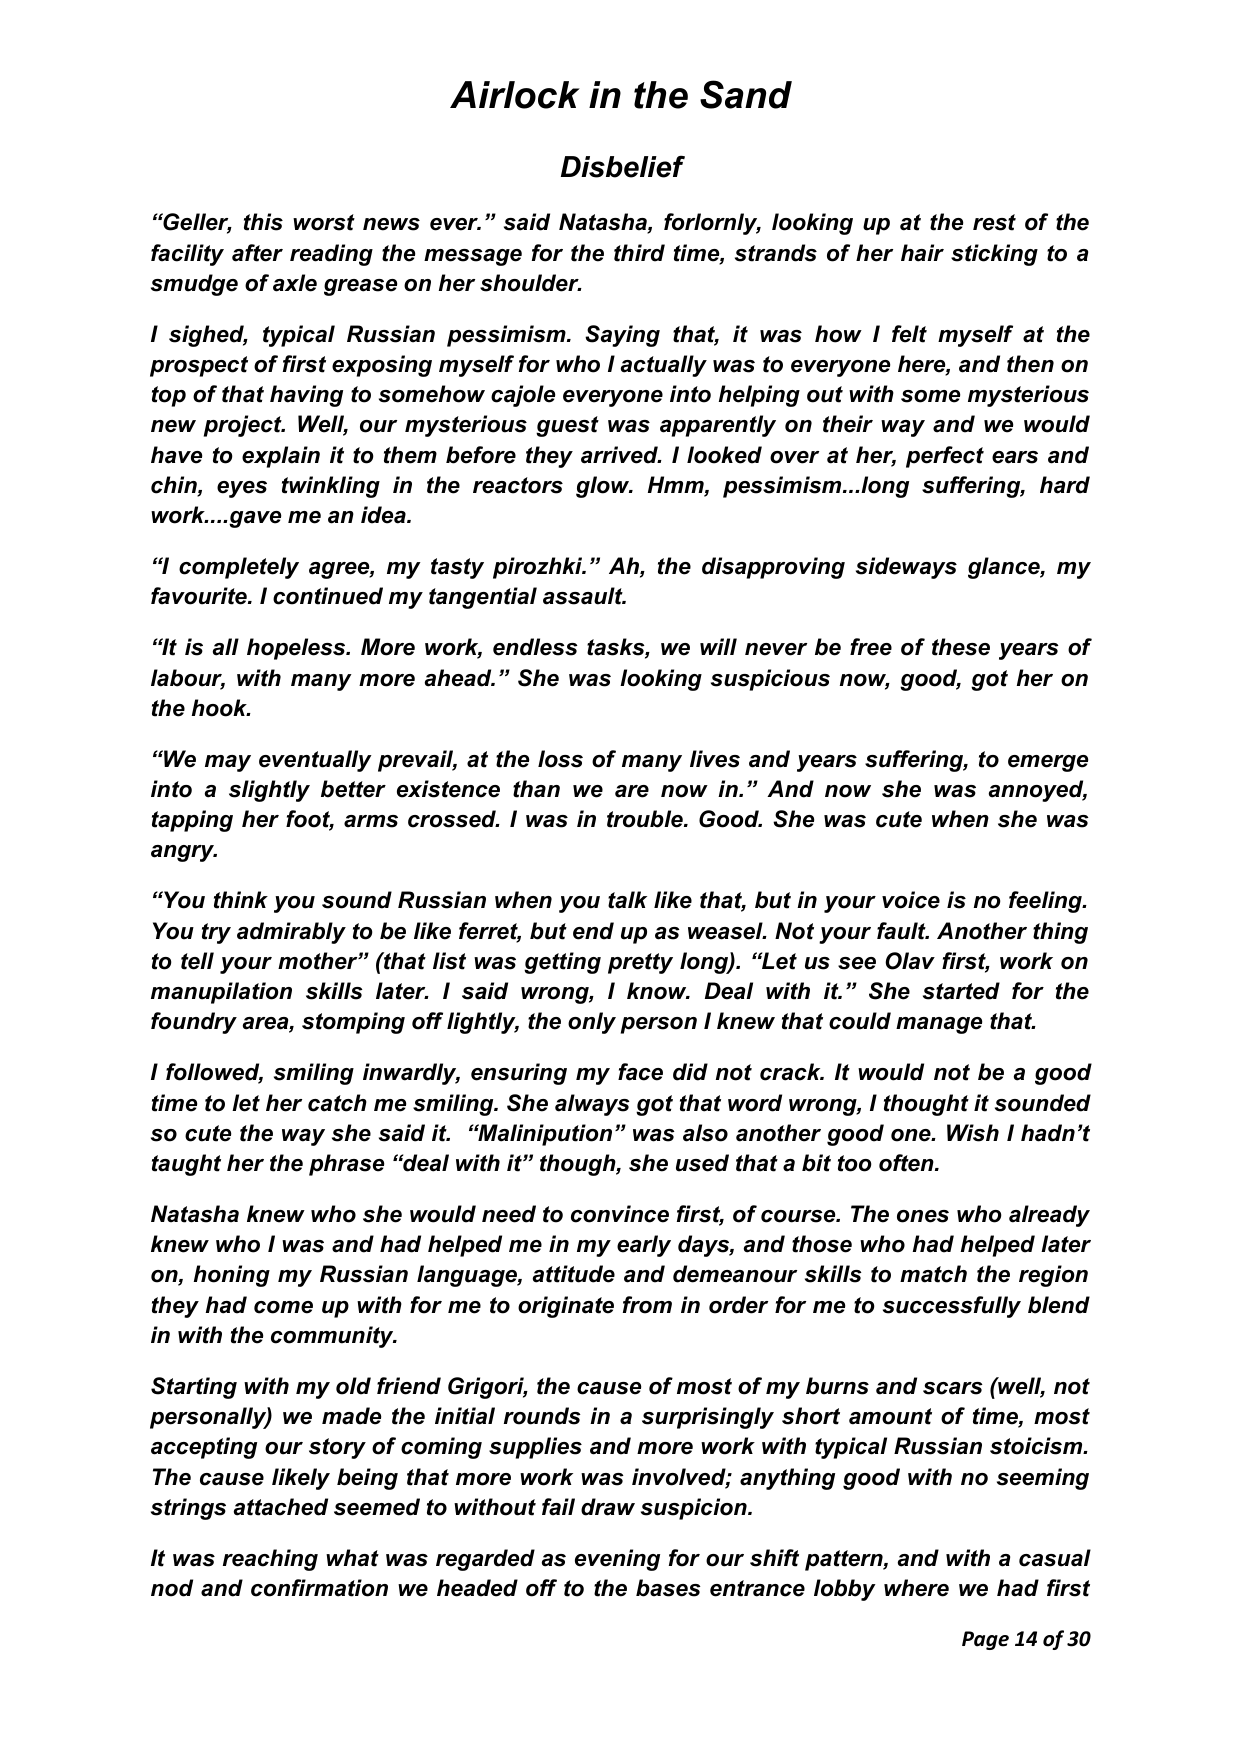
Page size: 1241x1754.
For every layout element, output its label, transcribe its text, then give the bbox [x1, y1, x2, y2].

text “It is all hopeless. More work, endless tasks, we will never be free of these years of labour, with many more ahead.” She was looking suspicious now, good, got her on the hook. [150, 634, 1090, 721]
text I sighed, typical Russian pessimism. Saying that, it was how I felt myself at the prospect of first exposing myself for who I actually was to everyone here, and then on top of that having to somehow cajole everyone into helping out with some mysterious new project. Well, our mysterious guest was apparently on their way and we would have to explain it to them before they arrived. I looked over at her, perfect ears and chin, eyes twinkling in the reactors glow. Hmm, pessimism...long suffering, hard work....gave me an idea. [150, 321, 1090, 528]
text I followed, smiling inwardly, ensuring my face did not crack. It would not be a good time to let her catch me smiling. She always got that word wrong, I thought it sounded so cute the way she said it. “Malinipution” was also another good one. Wish I hadn’t taught her the phrase “deal with it” though, she used that a bit too often. [150, 1059, 1090, 1176]
text It was reaching what was regarded as evening for our shift pattern, and with a casual nod and confirmation we headed off to the bases entrance lobby where we had first [150, 1545, 1090, 1601]
text “You think you sound Russian when you talk like that, but in your voice is no feeling. You try admirably to be like ferret, but end up as weasel. Not your fault. Another thing to tell your mother” (that list was getting pretty long). “Let us see Olav first, work on manupilation skills later. I said wrong, I know. Deal with it.” She started for the foundry area, stomping off lightly, the only person I knew that could manage that. [150, 887, 1090, 1035]
text “We may eventually prevail, at the loss of many lives and years suffering, to emerge into a slightly better existence than we are now in.” And now she was annoyed, tapping her foot, arms crossed. I was in trouble. Good. She was cute when she was angry. [150, 746, 1090, 863]
text Natasha knew who she would need to convince first, of course. The ones who already knew who I was and had helped me in my early days, and those who had helped later on, honing my Russian language, attitude and demeanour skills to match the region they had come up with for me to originate from in order for me to successfully blend in with the community. [150, 1201, 1090, 1348]
text Starting with my old friend Grigori, the cause of most of my burns and scars (well, not personally) we made the initial rounds in a surprisingly short amount of time, most accepting our story of coming supplies and more work with typical Russian stoicism. The cause likely being that more work was involved; anything good with no seeming strings attached seemed to without fail draw suspicion. [150, 1373, 1090, 1520]
text “Geller, this worst news ever.” said Natasha, forlornly, looking up at the rest of the facility after reading the message for the third time, strands of her hair sticking to a smudge of axle grease on her shoulder. [150, 209, 1090, 296]
text “I completely agree, my tasty pirozhki.” Ah, the disapproving sideways glance, my favourite. I continued my tangential assault. [150, 553, 1090, 610]
text Disbelief [150, 150, 1090, 183]
